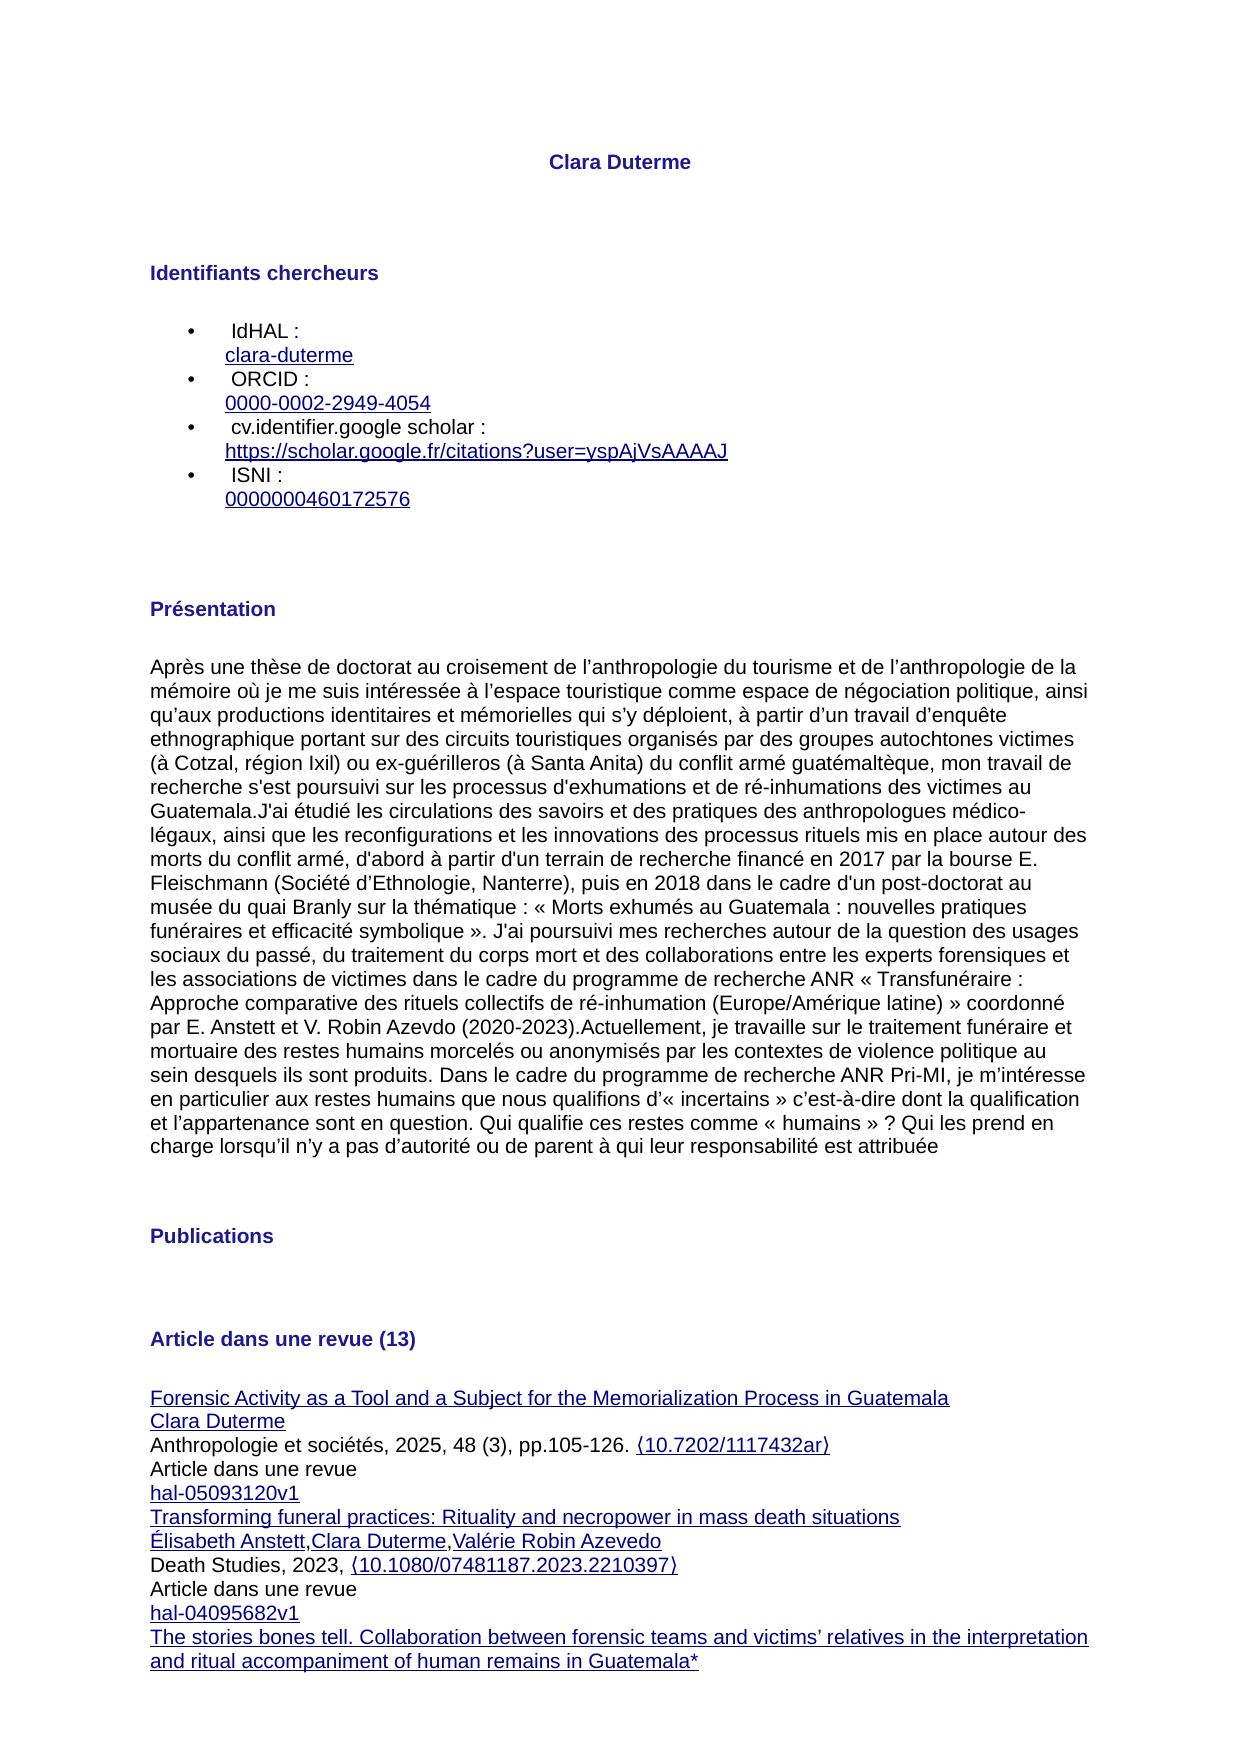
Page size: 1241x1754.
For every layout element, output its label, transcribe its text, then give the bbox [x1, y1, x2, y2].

list clara-duterme [187, 343, 1090, 367]
list ISNI : [187, 462, 1090, 486]
subtitle Clara Duterme [150, 150, 1090, 174]
list IdHAL : [187, 319, 1090, 343]
list 0000000460172576 [187, 486, 1090, 510]
subtitle Identifiants chercheurs [150, 260, 1090, 284]
text Après une thèse de doctorat au croisement de l’anthropologie du tourisme et de l’anthropologie de la mémoire où je me suis intéressée à l’espace touristique comme espace de négociation politique, ainsi qu’aux productions identitaires et mémorielles qui s’y déploient, à partir d’un travail d’enquête ethnographique portant sur des circuits touristiques organisés par des groupes autochtones victimes (à Cotzal, région Ixil) ou ex-guérilleros (à Santa Anita) du conflit armé guatémaltèque, mon travail de recherche s'est poursuivi sur les processus d'exhumations et de ré-inhumations des victimes au Guatemala.J'ai étudié les circulations des savoirs et des pratiques des anthropologues médico-légaux, ainsi que les reconfigurations et les innovations des processus rituels mis en place autour des morts du conflit armé, d'abord à partir d'un terrain de recherche financé en 2017 par la bourse E. Fleischmann (Société d’Ethnologie, Nanterre), puis en 2018 dans le cadre d'un post-doctorat au musée du quai Branly sur la thématique : « Morts exhumés au Guatemala : nouvelles pratiques funéraires et efficacité symbolique ». J'ai poursuivi mes recherches autour de la question des usages sociaux du passé, du traitement du corps mort et des collaborations entre les experts forensiques et les associations de victimes dans le cadre du programme de recherche ANR « Transfunéraire : Approche comparative des rituels collectifs de ré-inhumation (Europe/Amérique latine) » coordonné par E. Anstett et V. Robin Azevdo (2020-2023).Actuellement, je travaille sur le traitement funéraire et mortuaire des restes humains morcelés ou anonymisés par les contextes de violence politique au sein desquels ils sont produits. Dans le cadre du programme de recherche ANR Pri-MI, je m’intéresse en particulier aux restes humains que nous qualifions d’« incertains » c’est-à-dire dont la qualification et l’appartenance sont en question. Qui qualifie ces restes comme « humains » ? Qui les prend en charge lorsqu’il n’y a pas d’autorité ou de parent à qui leur responsabilité est attribuée [150, 655, 1090, 1158]
table_cell Transforming funeral practices: Rituality and necropower in mass death situations Élisabeth Anstett,Clara Duterme,Valérie Robin Azevedo Death Studies, 2023, ⟨10.1080/07481187.2023.2210397⟩ Article dans une revue hal-04095682v1 [150, 1505, 1090, 1625]
subtitle Présentation [150, 597, 1090, 621]
list 0000-0002-2949-4054 [187, 391, 1090, 414]
subtitle Article dans une revue (13) [150, 1327, 1090, 1351]
table_cell The stories bones tell. Collaboration between forensic teams and victims’ relatives in the interpretation and ritual accompaniment of human remains in Guatemala* [150, 1625, 1090, 1673]
table_header Forensic Activity as a Tool and a Subject for the Memorialization Process in Guatemala Clara Duterme Anthropologie et sociétés, 2025, 48 (3), pp.105-126. ⟨10.7202/1117432ar⟩ Article dans une revue hal-05093120v1 [150, 1385, 1090, 1505]
subtitle Publications [150, 1224, 1090, 1248]
list https://scholar.google.fr/citations?user=yspAjVsAAAAJ [187, 438, 1090, 462]
list ORCID : [187, 367, 1090, 391]
list cv.identifier.google scholar : [187, 414, 1090, 438]
